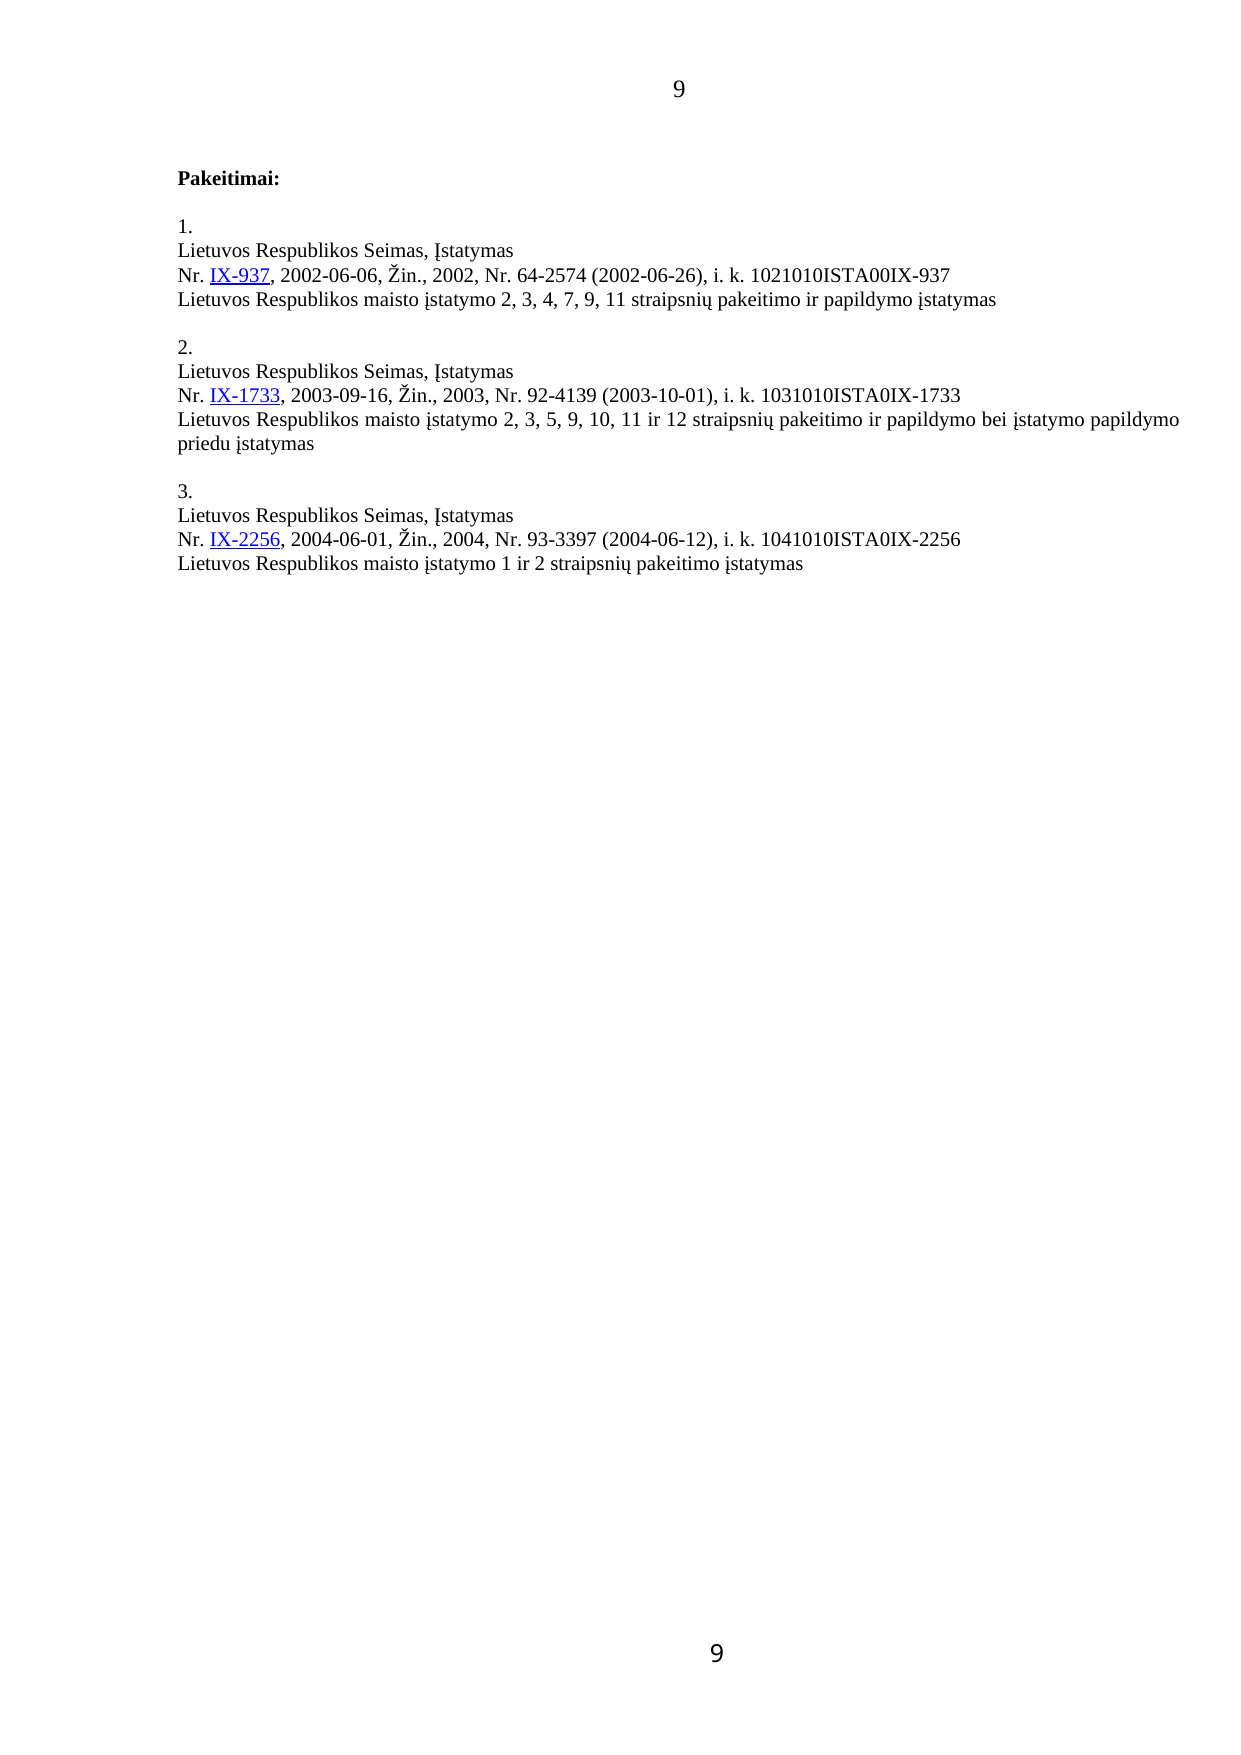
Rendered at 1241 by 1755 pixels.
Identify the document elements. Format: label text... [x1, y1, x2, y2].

text Nr. IX-2256, 2004-06-01, Žin., 2004, Nr. 93-3397 (2004-06-12), i. k. 1041010ISTA0IX-2256 [177, 527, 1181, 551]
text 2. [177, 335, 1181, 359]
text Lietuvos Respublikos maisto įstatymo 2, 3, 5, 9, 10, 11 ir 12 straipsnių pakeitimo ir papildymo bei įstatymo papildymo priedu įstatymas [177, 407, 1181, 455]
text 3. [177, 479, 1181, 503]
text Lietuvos Respublikos Seimas, Įstatymas [177, 503, 1181, 527]
text 1. [177, 214, 1181, 238]
text Lietuvos Respublikos maisto įstatymo 2, 3, 4, 7, 9, 11 straipsnių pakeitimo ir papildymo įstatymas [177, 287, 1181, 311]
text Lietuvos Respublikos Seimas, Įstatymas [177, 238, 1181, 262]
text Nr. IX-1733, 2003-09-16, Žin., 2003, Nr. 92-4139 (2003-10-01), i. k. 1031010ISTA0IX-1733 [177, 383, 1181, 407]
text Lietuvos Respublikos Seimas, Įstatymas [177, 359, 1181, 383]
text Nr. IX-937, 2002-06-06, Žin., 2002, Nr. 64-2574 (2002-06-26), i. k. 1021010ISTA00IX-937 [177, 262, 1181, 287]
text Lietuvos Respublikos maisto įstatymo 1 ir 2 straipsnių pakeitimo įstatymas [177, 551, 1181, 575]
text Pakeitimai: [177, 166, 1181, 190]
